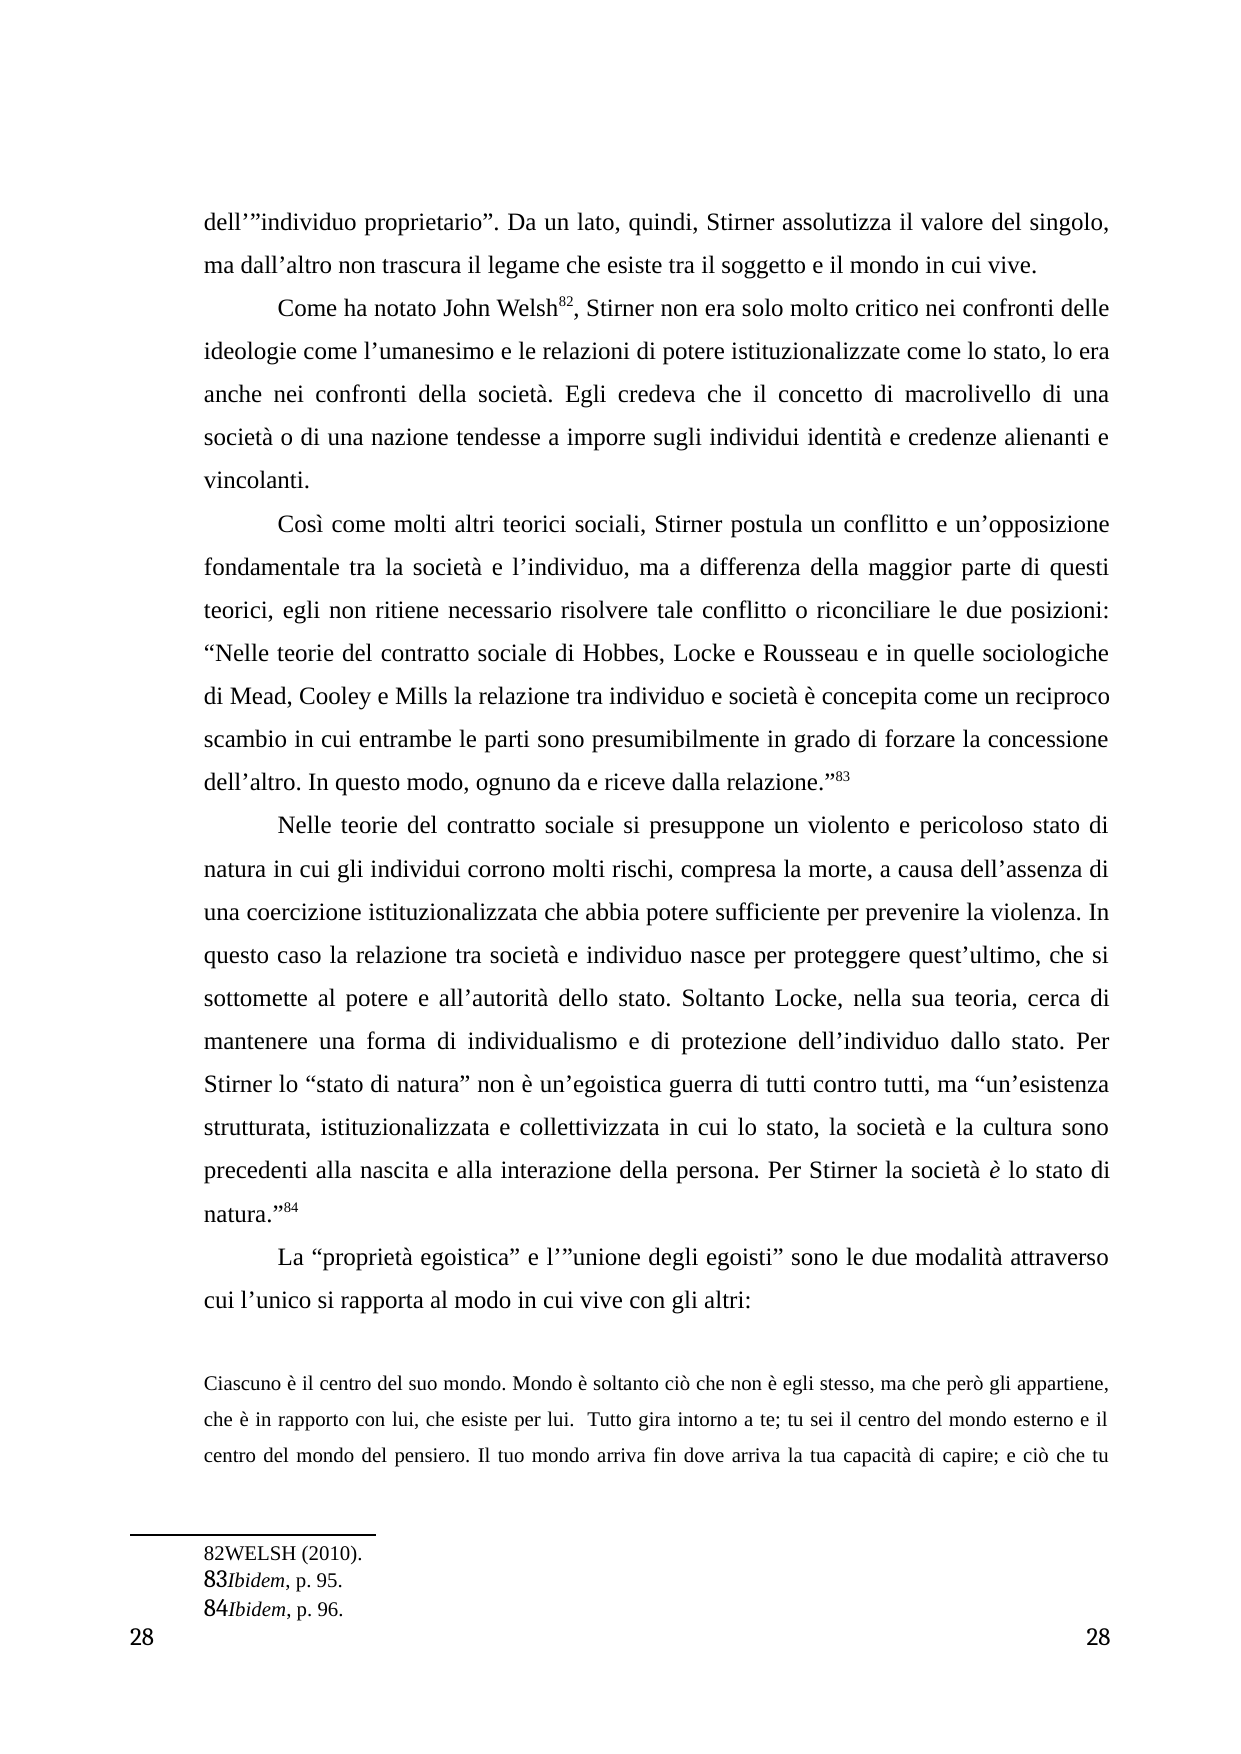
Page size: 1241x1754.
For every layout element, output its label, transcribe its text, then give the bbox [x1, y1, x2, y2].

text La “proprietà egoistica” e l’”unione degli egoisti” sono le due modalità attraverso cui l’unico si rapporta al modo in cui vive con gli altri: [204, 1242, 1110, 1314]
text Ibidem, p. 96. [204, 1594, 1110, 1623]
text Nelle teorie del contratto sociale si presuppone un violento e pericoloso stato di natura in cui gli individui corrono molti rischi, compresa la morte, a causa dell’assenza di una coercizione istituzionalizzata che abbia potere sufficiente per prevenire la violenza. In questo caso la relazione tra società e individuo nasce per proteggere quest’ultimo, che si sottomette al potere e all’autorità dello stato. Soltanto Locke, nella sua teoria, cerca di mantenere una forma di individualismo e di protezione dell’individuo dallo stato. Per Stirner lo “stato di natura” non è un’egoistica guerra di tutti contro tutti, ma “un’esistenza strutturata, istituzionalizzata e collettivizzata in cui lo stato, la società e la cultura sono precedenti alla nascita e alla interazione della persona. Per Stirner la società è lo stato di natura.” [204, 811, 1110, 1227]
text Ibidem, p. 95. [204, 1565, 1110, 1594]
text dell’”individuo proprietario”. Da un lato, quindi, Stirner assolutizza il valore del singolo, ma dall’altro non trascura il legame che esiste tra il soggetto e il mondo in cui vive. [204, 207, 1110, 279]
text Ciascuno è il centro del suo mondo. Mondo è soltanto ciò che non è egli stesso, ma che però gli appartiene, che è in rapporto con lui, che esiste per lui. Tutto gira intorno a te; tu sei il centro del mondo esterno e il centro del mondo del pensiero. Il tuo mondo arriva fin dove arriva la tua capacità di capire; e ciò che tu [204, 1371, 1110, 1467]
text Come ha notato John Welsh, Stirner non era solo molto critico nei confronti delle ideologie come l’umanesimo e le relazioni di potere istituzionalizzate come lo stato, lo era anche nei confronti della società. Egli credeva che il concetto di macrolivello di una società o di una nazione tendesse a imporre sugli individui identità e credenze alienanti e vincolanti. [204, 293, 1110, 494]
text WELSH (2010). [204, 1541, 1110, 1565]
text Così come molti altri teorici sociali, Stirner postula un conflitto e un’opposizione fondamentale tra la società e l’individuo, ma a differenza della maggior parte di questi teorici, egli non ritiene necessario risolvere tale conflitto o riconciliare le due posizioni: “Nelle teorie del contratto sociale di Hobbes, Locke e Rousseau e in quelle sociologiche di Mead, Cooley e Mills la relazione tra individuo e società è concepita come un reciproco scambio in cui entrambe le parti sono presumibilmente in grado di forzare la concessione dell’altro. In questo modo, ognuno da e riceve dalla relazione.” [204, 509, 1110, 796]
